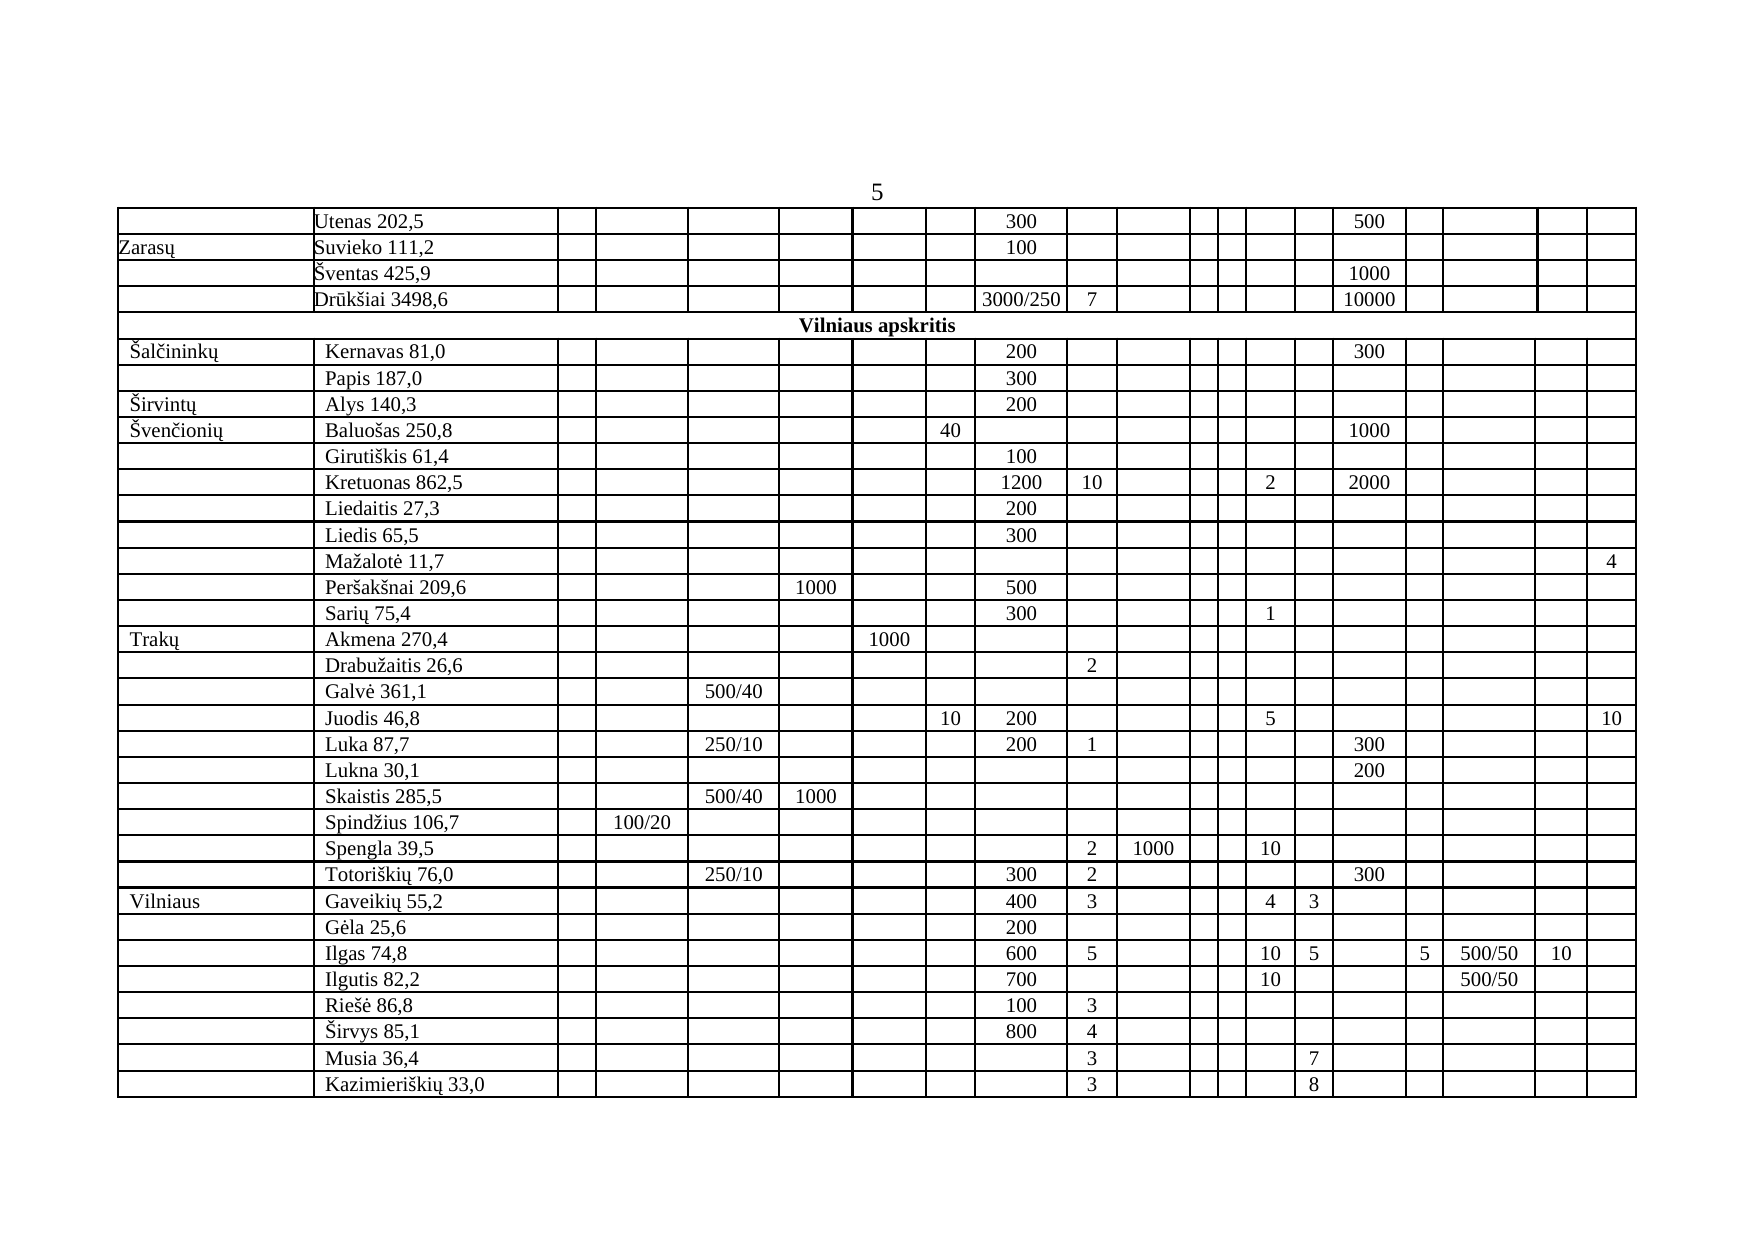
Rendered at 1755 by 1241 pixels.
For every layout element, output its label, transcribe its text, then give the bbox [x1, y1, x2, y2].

table_cell [1118, 1072, 1189, 1096]
table_cell 250/10 [689, 732, 778, 756]
table_cell [1407, 549, 1442, 573]
table_cell [1588, 209, 1635, 233]
table_cell [1219, 1072, 1245, 1096]
table_cell [689, 915, 778, 939]
table_cell [1191, 209, 1217, 233]
table_cell [1444, 287, 1536, 311]
table_cell [1219, 209, 1245, 233]
table_cell [1296, 392, 1332, 416]
table_cell [1538, 1098, 1587, 1122]
table_cell 100 [976, 993, 1066, 1017]
table_cell [1536, 915, 1586, 939]
table_cell [1296, 1019, 1332, 1043]
table_cell [1296, 575, 1332, 599]
table_cell [1536, 732, 1586, 756]
table_cell [1588, 392, 1635, 416]
table_cell [1068, 627, 1116, 651]
table_cell [1247, 863, 1294, 886]
table_cell [780, 941, 851, 965]
table_cell [1118, 1019, 1189, 1043]
table_cell [1191, 758, 1217, 782]
table_cell [1536, 1072, 1586, 1096]
table_cell Galvė 361,1 [315, 679, 557, 703]
table_cell [1296, 549, 1332, 573]
table_cell [780, 1045, 851, 1069]
table_cell [597, 366, 687, 390]
table_cell [927, 784, 974, 808]
table_cell [1068, 235, 1116, 259]
table_cell [1588, 1019, 1635, 1043]
table_cell [927, 1072, 974, 1096]
table_cell 10000 [1334, 287, 1405, 311]
table_cell [597, 784, 687, 808]
table_cell [1407, 810, 1442, 834]
table_cell [780, 366, 851, 390]
table_cell Kretuonas 862,5 [315, 470, 557, 494]
table_cell [1407, 575, 1442, 599]
table_cell [780, 392, 851, 416]
table_cell [1406, 1098, 1443, 1122]
table_cell 100 [976, 235, 1066, 259]
table_cell [1444, 523, 1534, 547]
table_cell [1588, 758, 1635, 782]
table_cell [1068, 418, 1116, 442]
table_cell [927, 392, 974, 416]
table_cell [1407, 209, 1442, 233]
table_cell [689, 941, 778, 965]
table_cell [559, 889, 595, 913]
table_cell [1334, 889, 1405, 913]
table_cell [1219, 993, 1245, 1017]
table_cell Totoriškių 76,0 [315, 863, 557, 886]
table_cell [1444, 1072, 1534, 1096]
table_cell [1118, 523, 1189, 547]
table_cell [119, 941, 313, 965]
table_cell 2 [1068, 836, 1116, 860]
table_cell [1118, 392, 1189, 416]
table_cell [1219, 679, 1245, 703]
table_cell [1588, 261, 1635, 285]
table_cell [1334, 941, 1405, 965]
table_cell [1536, 706, 1586, 729]
table_cell [976, 261, 1066, 285]
table_cell [559, 418, 595, 442]
table_cell [1219, 863, 1245, 886]
table_cell 2 [1247, 470, 1294, 494]
table_cell [1444, 915, 1534, 939]
table_cell [119, 863, 313, 886]
table_cell [1334, 392, 1405, 416]
table_cell Drūkšiai 3498,6 [315, 287, 557, 311]
table_cell [1588, 941, 1635, 965]
table_cell 5 [1407, 941, 1442, 965]
table_cell [780, 889, 851, 913]
table_cell [1191, 653, 1217, 677]
table_cell [1068, 915, 1116, 939]
table_cell [1219, 392, 1245, 416]
table_cell [689, 653, 778, 677]
table_cell Liedaitis 27,3 [315, 496, 557, 520]
table_cell [1407, 235, 1442, 259]
table_cell [1536, 418, 1586, 442]
table_cell [927, 732, 974, 756]
table_cell [1219, 444, 1245, 468]
table_cell 250/10 [689, 863, 778, 886]
table_cell [1219, 1045, 1245, 1069]
table_cell Riešė 86,8 [315, 993, 557, 1017]
table_cell [1191, 1019, 1217, 1043]
table_cell [1588, 1072, 1635, 1096]
table_cell [689, 601, 778, 625]
table_cell [780, 732, 851, 756]
table_cell [1588, 523, 1635, 547]
table_cell [119, 261, 313, 285]
table_cell [1407, 863, 1442, 886]
table_cell [976, 1045, 1066, 1069]
table_cell [1334, 575, 1405, 599]
table_cell [1444, 1019, 1534, 1043]
table_cell [119, 732, 313, 756]
table_cell Zarasų [119, 235, 313, 259]
table_cell [927, 863, 974, 886]
table_cell [854, 653, 925, 677]
table_cell [1191, 889, 1217, 913]
table_cell 200 [976, 496, 1066, 520]
table_cell [559, 915, 595, 939]
table_cell [597, 392, 687, 416]
table_cell [1296, 444, 1332, 468]
table_cell Gaveikių 55,2 [315, 889, 557, 913]
table_cell [597, 1045, 687, 1069]
table_cell [597, 863, 687, 886]
table_cell [1068, 601, 1116, 625]
table_cell [1444, 889, 1534, 913]
table_cell [976, 679, 1066, 703]
table_cell [780, 653, 851, 677]
table_cell [1334, 679, 1405, 703]
table_cell [1219, 366, 1245, 390]
table_cell [1118, 993, 1189, 1017]
table_cell [1588, 627, 1635, 651]
table_cell [1218, 1098, 1246, 1122]
table_cell [1536, 758, 1586, 782]
table_cell [1219, 889, 1245, 913]
table_cell [1588, 470, 1635, 494]
table_cell [1444, 470, 1534, 494]
table_cell [1296, 209, 1332, 233]
table_cell [1588, 496, 1635, 520]
table_cell Šalčininkų [119, 340, 313, 363]
table_cell [689, 392, 778, 416]
table_cell Juodis 46,8 [315, 706, 557, 729]
table_cell [1407, 732, 1442, 756]
table_cell Skaistis 285,5 [315, 784, 557, 808]
table_cell 500 [976, 575, 1066, 599]
table_cell [926, 1098, 975, 1122]
table_cell [1191, 470, 1217, 494]
table_cell 300 [976, 366, 1066, 390]
table_cell 500/40 [689, 679, 778, 703]
table_cell [1247, 993, 1294, 1017]
table_cell [1536, 575, 1586, 599]
table_cell [1539, 209, 1586, 233]
table_cell [1444, 863, 1534, 886]
table_cell 300 [976, 209, 1066, 233]
table_cell 3 [1068, 889, 1116, 913]
table_cell [1191, 836, 1217, 860]
table_cell [1068, 679, 1116, 703]
table_cell [1247, 523, 1294, 547]
table_cell 3 [1068, 993, 1116, 1017]
table_cell [689, 209, 778, 233]
table_cell [854, 523, 925, 547]
table_cell Utenas 202,5 [315, 209, 557, 233]
table_cell [119, 366, 313, 390]
table_cell [854, 993, 925, 1017]
table_cell [1247, 758, 1294, 782]
table_cell [1118, 235, 1189, 259]
table_cell [1118, 366, 1189, 390]
table_cell 10 [1588, 706, 1635, 729]
table_cell [1334, 915, 1405, 939]
table_cell 100/20 [597, 810, 687, 834]
table_cell 200 [1334, 758, 1405, 782]
table_cell [1444, 627, 1534, 651]
table_cell 5 [1296, 941, 1332, 965]
table_cell [1536, 967, 1586, 991]
table_cell [1407, 889, 1442, 913]
table_cell [1191, 732, 1217, 756]
table_cell [597, 209, 687, 233]
table_cell [1191, 679, 1217, 703]
table_cell [1536, 810, 1586, 834]
table_cell [1334, 1019, 1405, 1043]
table_cell 40 [927, 418, 974, 442]
table_cell [1219, 601, 1245, 625]
table_cell Baluošas 250,8 [315, 418, 557, 442]
table_cell 10 [1247, 941, 1294, 965]
table_cell [1296, 366, 1332, 390]
table_cell [854, 941, 925, 965]
table_cell [119, 523, 313, 547]
table_cell [1191, 941, 1217, 965]
table_cell [1588, 889, 1635, 913]
table_cell [1296, 340, 1332, 363]
table_cell Musia 36,4 [315, 1045, 557, 1069]
table_cell 300 [976, 601, 1066, 625]
table_cell [1296, 993, 1332, 1017]
table_cell [1068, 758, 1116, 782]
table_cell [927, 889, 974, 913]
table_cell [119, 1019, 313, 1043]
table_cell [1296, 863, 1332, 886]
table_cell [559, 261, 595, 285]
table_cell [1219, 235, 1245, 259]
table_cell [1118, 287, 1189, 311]
table_cell [1219, 523, 1245, 547]
table_cell [118, 1098, 314, 1122]
table_cell [854, 444, 925, 468]
table_cell [780, 496, 851, 520]
table_cell 4 [1247, 889, 1294, 913]
table_cell [559, 444, 595, 468]
table_cell 1000 [854, 627, 925, 651]
table_cell [780, 418, 851, 442]
table_cell [1407, 1019, 1442, 1043]
table_cell 2 [1068, 863, 1116, 886]
table_cell [1247, 575, 1294, 599]
table_cell 3000/250 [976, 287, 1066, 311]
table_cell [1068, 392, 1116, 416]
table_cell [927, 575, 974, 599]
table_cell [1536, 366, 1586, 390]
table_cell [1334, 810, 1405, 834]
table_cell [1191, 915, 1217, 939]
table_cell [1444, 549, 1534, 573]
table_cell [1118, 627, 1189, 651]
table_cell [1334, 993, 1405, 1017]
table_cell 5 [1247, 706, 1294, 729]
table_cell Drabužaitis 26,6 [315, 653, 557, 677]
table_cell [1118, 863, 1189, 886]
table_cell [597, 523, 687, 547]
table_cell [596, 1098, 688, 1122]
table_cell [1588, 784, 1635, 808]
table_cell [559, 836, 595, 860]
table_cell [927, 261, 974, 285]
table_cell [559, 549, 595, 573]
table_cell Peršakšnai 209,6 [315, 575, 557, 599]
table_cell [1247, 444, 1294, 468]
table_cell [1247, 679, 1294, 703]
table_cell [1407, 706, 1442, 729]
table_cell [1247, 496, 1294, 520]
table_cell 300 [1334, 863, 1405, 886]
table_cell [1118, 496, 1189, 520]
table_cell [854, 287, 925, 311]
table_cell Suvieko 111,2 [315, 235, 557, 259]
table_cell [854, 601, 925, 625]
table_cell [780, 863, 851, 886]
table_cell [597, 261, 687, 285]
table_cell [1444, 810, 1534, 834]
table_cell [854, 836, 925, 860]
table_cell Sarių 75,4 [315, 601, 557, 625]
table_cell [689, 1019, 778, 1043]
table_cell [1536, 523, 1586, 547]
table_cell [1536, 863, 1586, 886]
table_cell [1444, 366, 1534, 390]
table_cell [1118, 470, 1189, 494]
table_cell [1444, 575, 1534, 599]
table_cell [1407, 679, 1442, 703]
table_cell [1536, 993, 1586, 1017]
table_cell 700 [976, 967, 1066, 991]
table_cell [927, 470, 974, 494]
table_cell [1444, 340, 1534, 363]
table_cell [1219, 810, 1245, 834]
table_cell [1444, 444, 1534, 468]
table_cell [1296, 679, 1332, 703]
table_cell Akmena 270,4 [315, 627, 557, 651]
table_cell [1536, 340, 1586, 363]
table_cell [1296, 235, 1332, 259]
table_cell [854, 679, 925, 703]
table_cell [854, 863, 925, 886]
table_cell [780, 1019, 851, 1043]
table_cell [1295, 1098, 1333, 1122]
table_cell [1588, 863, 1635, 886]
table_cell [1444, 679, 1534, 703]
table_cell [689, 706, 778, 729]
table_cell [689, 366, 778, 390]
table_cell [1407, 836, 1442, 860]
table_cell [559, 340, 595, 363]
table_cell [1068, 706, 1116, 729]
table_cell [597, 653, 687, 677]
table_cell [559, 1072, 595, 1096]
table_cell [119, 287, 313, 311]
table_cell [1536, 679, 1586, 703]
table_cell [854, 1019, 925, 1043]
table_cell [689, 340, 778, 363]
table_cell [976, 758, 1066, 782]
table_cell [558, 1098, 596, 1122]
table_cell 200 [976, 340, 1066, 363]
table_cell [597, 915, 687, 939]
table_cell 500/40 [689, 784, 778, 808]
table_cell [597, 627, 687, 651]
table_cell [1191, 706, 1217, 729]
table_cell [597, 836, 687, 860]
table_cell [1191, 993, 1217, 1017]
table_cell [1068, 496, 1116, 520]
table_cell [1407, 653, 1442, 677]
table_cell [1334, 1072, 1405, 1096]
table_cell [780, 209, 851, 233]
table_cell [1219, 967, 1245, 991]
table_cell [1407, 366, 1442, 390]
table_cell [1588, 993, 1635, 1017]
table_cell [1296, 470, 1332, 494]
table_cell [1219, 732, 1245, 756]
table_cell [689, 575, 778, 599]
table_cell [1296, 706, 1332, 729]
table_cell [1588, 575, 1635, 599]
table_cell 500/50 [1444, 941, 1534, 965]
table_cell [1588, 836, 1635, 860]
table_cell [976, 1072, 1066, 1096]
table_cell [854, 392, 925, 416]
table_cell [1068, 366, 1116, 390]
table_cell 10 [1247, 836, 1294, 860]
table_cell [1191, 366, 1217, 390]
table_cell 200 [976, 915, 1066, 939]
table_cell [559, 470, 595, 494]
table_cell [1444, 706, 1534, 729]
table_cell [1191, 1045, 1217, 1069]
table_cell [854, 496, 925, 520]
table_cell [1118, 575, 1189, 599]
table_cell [1407, 340, 1442, 363]
table_cell [1407, 470, 1442, 494]
table_cell [1219, 915, 1245, 939]
table_cell [1334, 967, 1405, 991]
table_cell 500/50 [1444, 967, 1534, 991]
table_cell [927, 1019, 974, 1043]
table_cell [1190, 1098, 1218, 1122]
table_cell [1219, 418, 1245, 442]
table_cell Širvys 85,1 [315, 1019, 557, 1043]
table_cell [976, 836, 1066, 860]
table_cell [1118, 967, 1189, 991]
table_cell [1118, 679, 1189, 703]
table_cell [1247, 418, 1294, 442]
table_cell [1247, 1045, 1294, 1069]
table_cell [927, 496, 974, 520]
table_cell [597, 287, 687, 311]
table_cell [927, 1045, 974, 1069]
table_cell [119, 496, 313, 520]
table_cell [559, 1045, 595, 1069]
table_cell 1000 [1334, 261, 1405, 285]
table_cell [1296, 915, 1332, 939]
table_cell [1219, 261, 1245, 285]
table_cell [1536, 627, 1586, 651]
table_cell [854, 706, 925, 729]
table_cell [559, 863, 595, 886]
table_cell 300 [976, 523, 1066, 547]
table_cell [1247, 810, 1294, 834]
table_cell [597, 549, 687, 573]
table_cell [1117, 1098, 1190, 1122]
table_cell [559, 679, 595, 703]
table_cell 300 [1334, 732, 1405, 756]
table_cell 1000 [780, 575, 851, 599]
table_cell [1118, 706, 1189, 729]
table_cell [854, 261, 925, 285]
table_cell [559, 784, 595, 808]
table_cell 200 [976, 706, 1066, 729]
table_cell [1334, 706, 1405, 729]
table_cell [1444, 653, 1534, 677]
table_cell Alys 140,3 [315, 392, 557, 416]
table_cell [1539, 261, 1586, 285]
table_cell [1296, 601, 1332, 625]
table_cell [927, 340, 974, 363]
table_cell [1191, 601, 1217, 625]
table_cell [559, 758, 595, 782]
table_cell [689, 967, 778, 991]
table_cell [854, 366, 925, 390]
table_cell [119, 601, 313, 625]
table_cell 3 [1068, 1045, 1116, 1069]
table_cell [927, 836, 974, 860]
table_cell [1407, 1045, 1442, 1069]
table_cell [854, 889, 925, 913]
table_cell [1068, 784, 1116, 808]
table_cell [854, 1072, 925, 1096]
table_cell 3 [1296, 889, 1332, 913]
table_cell [1296, 810, 1332, 834]
table_cell [1247, 366, 1294, 390]
table_cell [1296, 758, 1332, 782]
table_cell [1118, 810, 1189, 834]
table_cell [1588, 967, 1635, 991]
table_cell [1536, 392, 1586, 416]
table_cell [1247, 392, 1294, 416]
table_cell [1247, 549, 1294, 573]
table_cell [1444, 261, 1536, 285]
table_cell [1334, 549, 1405, 573]
table_cell [559, 601, 595, 625]
table_cell [1334, 627, 1405, 651]
table_cell Ilgas 74,8 [315, 941, 557, 965]
table_cell 300 [1334, 340, 1405, 363]
table_cell [1407, 523, 1442, 547]
table_cell [597, 732, 687, 756]
table_cell [1118, 1045, 1189, 1069]
table_cell [119, 967, 313, 991]
table_cell [1247, 627, 1294, 651]
table_cell [1219, 627, 1245, 651]
table_cell [1247, 261, 1294, 285]
table_cell [1407, 915, 1442, 939]
table_cell 10 [1536, 941, 1586, 965]
table_cell 1 [1247, 601, 1294, 625]
table_cell [854, 732, 925, 756]
table_cell [1296, 261, 1332, 285]
table_cell [1407, 627, 1442, 651]
table_cell [779, 1098, 852, 1122]
table_cell [976, 418, 1066, 442]
table_cell [1588, 235, 1635, 259]
table_cell [927, 967, 974, 991]
table_cell [854, 235, 925, 259]
table_cell [1219, 470, 1245, 494]
table_cell [1068, 340, 1116, 363]
table_cell 100 [976, 444, 1066, 468]
table_cell 8 [1296, 1072, 1332, 1096]
table_cell [780, 758, 851, 782]
table_cell [927, 915, 974, 939]
table_cell [854, 1045, 925, 1069]
table_cell [597, 496, 687, 520]
table_cell 200 [976, 732, 1066, 756]
table_cell [927, 366, 974, 390]
table_cell [780, 679, 851, 703]
table_cell [976, 549, 1066, 573]
table_cell Kazimieriškių 33,0 [315, 1072, 557, 1096]
table_cell [1444, 235, 1536, 259]
table_cell [780, 993, 851, 1017]
table_cell 10 [1247, 967, 1294, 991]
table_cell [1191, 444, 1217, 468]
table_cell [689, 235, 778, 259]
table_cell Švenčionių [119, 418, 313, 442]
table_cell [1191, 523, 1217, 547]
table_cell [689, 1072, 778, 1096]
table_cell [689, 627, 778, 651]
table_cell [1536, 889, 1586, 913]
table_cell [1333, 1098, 1406, 1122]
table_cell [1588, 340, 1635, 363]
table_cell [1191, 549, 1217, 573]
table_cell [119, 470, 313, 494]
table_cell Mažalotė 11,7 [315, 549, 557, 573]
table_cell 1000 [1334, 418, 1405, 442]
table_cell [1407, 601, 1442, 625]
table_cell [1247, 653, 1294, 677]
table_cell [689, 549, 778, 573]
table_cell [1118, 444, 1189, 468]
table_cell [559, 235, 595, 259]
table_cell [689, 810, 778, 834]
table_cell [1588, 653, 1635, 677]
table_cell Girutiškis 61,4 [315, 444, 557, 468]
table_cell [780, 810, 851, 834]
table_cell [1219, 836, 1245, 860]
table_cell [1444, 732, 1534, 756]
table_cell [854, 967, 925, 991]
table_cell Ilgutis 82,2 [315, 967, 557, 991]
table_cell [119, 915, 313, 939]
table_cell [927, 627, 974, 651]
table_cell [1444, 392, 1534, 416]
table_cell 600 [976, 941, 1066, 965]
table_cell [1296, 496, 1332, 520]
table_cell [1444, 993, 1534, 1017]
table_cell Lukna 30,1 [315, 758, 557, 782]
table_cell [927, 601, 974, 625]
table_cell [1444, 1045, 1534, 1069]
table_cell [1296, 653, 1332, 677]
table_cell [559, 653, 595, 677]
table_cell [1247, 732, 1294, 756]
table_cell [1219, 287, 1245, 311]
table_cell [854, 810, 925, 834]
table_cell [1334, 496, 1405, 520]
table_cell [1219, 784, 1245, 808]
table_cell [1068, 575, 1116, 599]
table_cell [780, 601, 851, 625]
table_cell [559, 496, 595, 520]
table_cell [854, 784, 925, 808]
table_cell [1118, 941, 1189, 965]
table_cell [1191, 261, 1217, 285]
table_cell [314, 1098, 558, 1122]
table_cell [559, 523, 595, 547]
table_cell [1219, 653, 1245, 677]
table_cell [1536, 444, 1586, 468]
table_cell [927, 679, 974, 703]
table_cell [976, 653, 1066, 677]
table_cell Vilniaus apskritis [119, 313, 1635, 337]
table_cell [597, 444, 687, 468]
table_cell [559, 967, 595, 991]
table_cell [1407, 496, 1442, 520]
table_cell [1536, 496, 1586, 520]
table_cell [689, 889, 778, 913]
table_cell [1296, 523, 1332, 547]
table_cell [1068, 810, 1116, 834]
table_cell Trakų [119, 627, 313, 651]
table_cell [559, 706, 595, 729]
table_cell [1588, 732, 1635, 756]
table_cell [559, 1019, 595, 1043]
table_cell [1407, 967, 1442, 991]
table_cell [1068, 209, 1116, 233]
table_cell [780, 549, 851, 573]
table_cell [1118, 209, 1189, 233]
table_cell [1334, 784, 1405, 808]
table_cell 400 [976, 889, 1066, 913]
table_cell [854, 915, 925, 939]
table_cell [1191, 627, 1217, 651]
table_cell [1296, 784, 1332, 808]
table_cell [1219, 575, 1245, 599]
table_cell [1247, 287, 1294, 311]
table_cell [780, 706, 851, 729]
table_cell 200 [976, 392, 1066, 416]
table_cell [689, 261, 778, 285]
table_cell [1334, 1045, 1405, 1069]
table_cell [1536, 470, 1586, 494]
table_cell [1407, 418, 1442, 442]
table_cell [119, 444, 313, 468]
table_cell [1536, 601, 1586, 625]
table_cell [976, 784, 1066, 808]
table_cell Širvintų [119, 392, 313, 416]
table_cell [1068, 261, 1116, 285]
table_cell [1118, 653, 1189, 677]
table_cell [927, 523, 974, 547]
table_cell [780, 967, 851, 991]
table_cell [1334, 523, 1405, 547]
table_cell [559, 810, 595, 834]
table_cell [597, 418, 687, 442]
table_cell [1407, 261, 1442, 285]
table_cell [559, 993, 595, 1017]
table_cell [119, 836, 313, 860]
table_cell [780, 287, 851, 311]
table_cell [1118, 601, 1189, 625]
table_cell [689, 470, 778, 494]
table_cell [597, 706, 687, 729]
table_cell [780, 523, 851, 547]
table_cell [1444, 601, 1534, 625]
table_cell [1191, 575, 1217, 599]
table_cell [119, 784, 313, 808]
table_cell [119, 549, 313, 573]
table_cell [1247, 784, 1294, 808]
table_cell [597, 993, 687, 1017]
table_cell [927, 209, 974, 233]
table_cell [1444, 418, 1534, 442]
table_cell [597, 1072, 687, 1096]
table_cell [854, 549, 925, 573]
table_cell 7 [1068, 287, 1116, 311]
table_cell [1539, 235, 1586, 259]
table_cell [1588, 915, 1635, 939]
table_cell [1191, 784, 1217, 808]
table_cell [780, 235, 851, 259]
table_cell [780, 261, 851, 285]
table_cell [927, 444, 974, 468]
table_cell [119, 653, 313, 677]
table_cell [976, 627, 1066, 651]
table_cell [1118, 784, 1189, 808]
table_cell [780, 340, 851, 363]
table_cell [1536, 1019, 1586, 1043]
table_cell [1536, 1045, 1586, 1069]
table_cell [1334, 601, 1405, 625]
table_cell [1407, 392, 1442, 416]
table_cell [1334, 366, 1405, 390]
table_cell [1247, 209, 1294, 233]
table_cell Gėla 25,6 [315, 915, 557, 939]
table_cell [119, 679, 313, 703]
table_cell [1191, 810, 1217, 834]
table_cell [780, 836, 851, 860]
table_cell [1588, 444, 1635, 468]
table_cell [780, 627, 851, 651]
table_cell [854, 418, 925, 442]
table_cell [1068, 523, 1116, 547]
table_cell [780, 1072, 851, 1096]
table_cell [597, 601, 687, 625]
table_cell [1247, 340, 1294, 363]
table_cell 1 [1068, 732, 1116, 756]
table_cell [1247, 915, 1294, 939]
table_cell [1118, 418, 1189, 442]
table_cell [597, 889, 687, 913]
table_cell [1444, 784, 1534, 808]
table_cell [927, 810, 974, 834]
table_cell [780, 915, 851, 939]
table_cell [1118, 758, 1189, 782]
table_cell [119, 993, 313, 1017]
table_cell 10 [927, 706, 974, 729]
table_cell [1443, 1098, 1535, 1122]
table_cell Vilniaus [119, 889, 313, 913]
table_cell 3 [1068, 1072, 1116, 1096]
table_cell [1588, 679, 1635, 703]
table_cell [1118, 889, 1189, 913]
table_cell [597, 575, 687, 599]
table_cell 4 [1588, 549, 1635, 573]
table_cell [1407, 444, 1442, 468]
table_cell [1444, 209, 1536, 233]
table_cell [1068, 444, 1116, 468]
table_cell [854, 209, 925, 233]
table_cell [689, 993, 778, 1017]
table_cell [854, 758, 925, 782]
table_cell 2000 [1334, 470, 1405, 494]
table_cell [1536, 653, 1586, 677]
table_cell [927, 758, 974, 782]
table_cell 5 [1068, 941, 1116, 965]
table_cell [689, 836, 778, 860]
table_cell [1407, 758, 1442, 782]
table_cell [1588, 287, 1635, 311]
table_cell [1068, 967, 1116, 991]
table_cell [597, 941, 687, 965]
table_cell [1407, 1072, 1442, 1096]
table_cell [1191, 967, 1217, 991]
table_cell [1296, 287, 1332, 311]
table_cell [1118, 549, 1189, 573]
table_cell [1539, 287, 1586, 311]
table_cell 500 [1334, 209, 1405, 233]
table_cell [1191, 418, 1217, 442]
table_cell [1296, 967, 1332, 991]
table_cell Papis 187,0 [315, 366, 557, 390]
table_cell [597, 470, 687, 494]
table_cell 1000 [780, 784, 851, 808]
table_cell [854, 575, 925, 599]
table_cell [689, 1045, 778, 1069]
table_cell [689, 444, 778, 468]
table_cell [976, 810, 1066, 834]
table_cell [559, 209, 595, 233]
table_cell [1407, 784, 1442, 808]
table_cell [1219, 758, 1245, 782]
table_cell [597, 340, 687, 363]
table_cell [1296, 627, 1332, 651]
table_cell [597, 235, 687, 259]
table_cell [927, 653, 974, 677]
table_cell Spengla 39,5 [315, 836, 557, 860]
table_cell 10 [1068, 470, 1116, 494]
table_cell [1588, 366, 1635, 390]
table_cell [559, 366, 595, 390]
table_cell 4 [1068, 1019, 1116, 1043]
table_cell [780, 444, 851, 468]
table_cell [689, 418, 778, 442]
table_cell [1296, 836, 1332, 860]
table_cell Šventas 425,9 [315, 261, 557, 285]
table_cell [559, 941, 595, 965]
table_cell [1444, 836, 1534, 860]
table_cell [780, 470, 851, 494]
table_cell [1407, 993, 1442, 1017]
table_cell 1200 [976, 470, 1066, 494]
table_cell [1191, 496, 1217, 520]
table_cell [597, 679, 687, 703]
table_cell [1334, 836, 1405, 860]
table_cell [1247, 1019, 1294, 1043]
table_cell [689, 758, 778, 782]
table_cell [1444, 758, 1534, 782]
table_cell [597, 1019, 687, 1043]
table_cell [1444, 496, 1534, 520]
table_cell [688, 1098, 779, 1122]
table_cell 7 [1296, 1045, 1332, 1069]
table_cell [1118, 261, 1189, 285]
table_cell [119, 1045, 313, 1069]
table_cell [1118, 915, 1189, 939]
table_cell [1407, 287, 1442, 311]
table_cell [119, 575, 313, 599]
table_cell [559, 392, 595, 416]
table_cell [1587, 1098, 1636, 1122]
table_cell [1588, 601, 1635, 625]
table_cell [1334, 235, 1405, 259]
table_cell [689, 496, 778, 520]
table_cell [689, 523, 778, 547]
table_cell Liedis 65,5 [315, 523, 557, 547]
table_cell [1247, 235, 1294, 259]
table_cell [1191, 1072, 1217, 1096]
table_cell 800 [976, 1019, 1066, 1043]
table_cell [559, 287, 595, 311]
table_cell [1219, 496, 1245, 520]
table_cell [1219, 941, 1245, 965]
table_cell [1588, 810, 1635, 834]
table_cell [975, 1098, 1067, 1122]
table_cell [927, 941, 974, 965]
table_cell [597, 967, 687, 991]
table_cell [854, 340, 925, 363]
table_cell 2 [1068, 653, 1116, 677]
table_cell [1247, 1072, 1294, 1096]
table_cell [1536, 836, 1586, 860]
table_cell [1118, 340, 1189, 363]
table_cell [119, 758, 313, 782]
table_cell [597, 758, 687, 782]
table_cell Kernavas 81,0 [315, 340, 557, 363]
table_cell [1191, 340, 1217, 363]
table_cell [927, 235, 974, 259]
table_cell [1296, 418, 1332, 442]
table_cell [689, 287, 778, 311]
table_cell 300 [976, 863, 1066, 886]
table_cell [1067, 1098, 1117, 1122]
table_cell [1588, 1045, 1635, 1069]
table_cell [1068, 549, 1116, 573]
table_cell [1246, 1098, 1295, 1122]
table_cell [1296, 732, 1332, 756]
table_cell [1219, 706, 1245, 729]
table_cell Spindžius 106,7 [315, 810, 557, 834]
table_cell [927, 993, 974, 1017]
table_cell 1000 [1118, 836, 1189, 860]
table_cell [927, 549, 974, 573]
table_cell [559, 627, 595, 651]
table_cell [1219, 340, 1245, 363]
table_cell [1588, 418, 1635, 442]
table_cell [1334, 444, 1405, 468]
table_cell [119, 1072, 313, 1096]
table_cell Luka 87,7 [315, 732, 557, 756]
table_cell [854, 470, 925, 494]
table_cell [927, 287, 974, 311]
table_cell [119, 706, 313, 729]
table_cell [853, 1098, 926, 1122]
table_cell [1219, 549, 1245, 573]
table_cell [1118, 732, 1189, 756]
table_cell [1191, 392, 1217, 416]
table_cell [559, 575, 595, 599]
table_cell [1191, 235, 1217, 259]
table_cell [1334, 653, 1405, 677]
table_cell [119, 209, 313, 233]
table_cell [1536, 784, 1586, 808]
table_cell [1536, 549, 1586, 573]
table_cell [1191, 287, 1217, 311]
table_cell [119, 810, 313, 834]
table_cell [1191, 863, 1217, 886]
table_cell [1219, 1019, 1245, 1043]
table_cell [559, 732, 595, 756]
